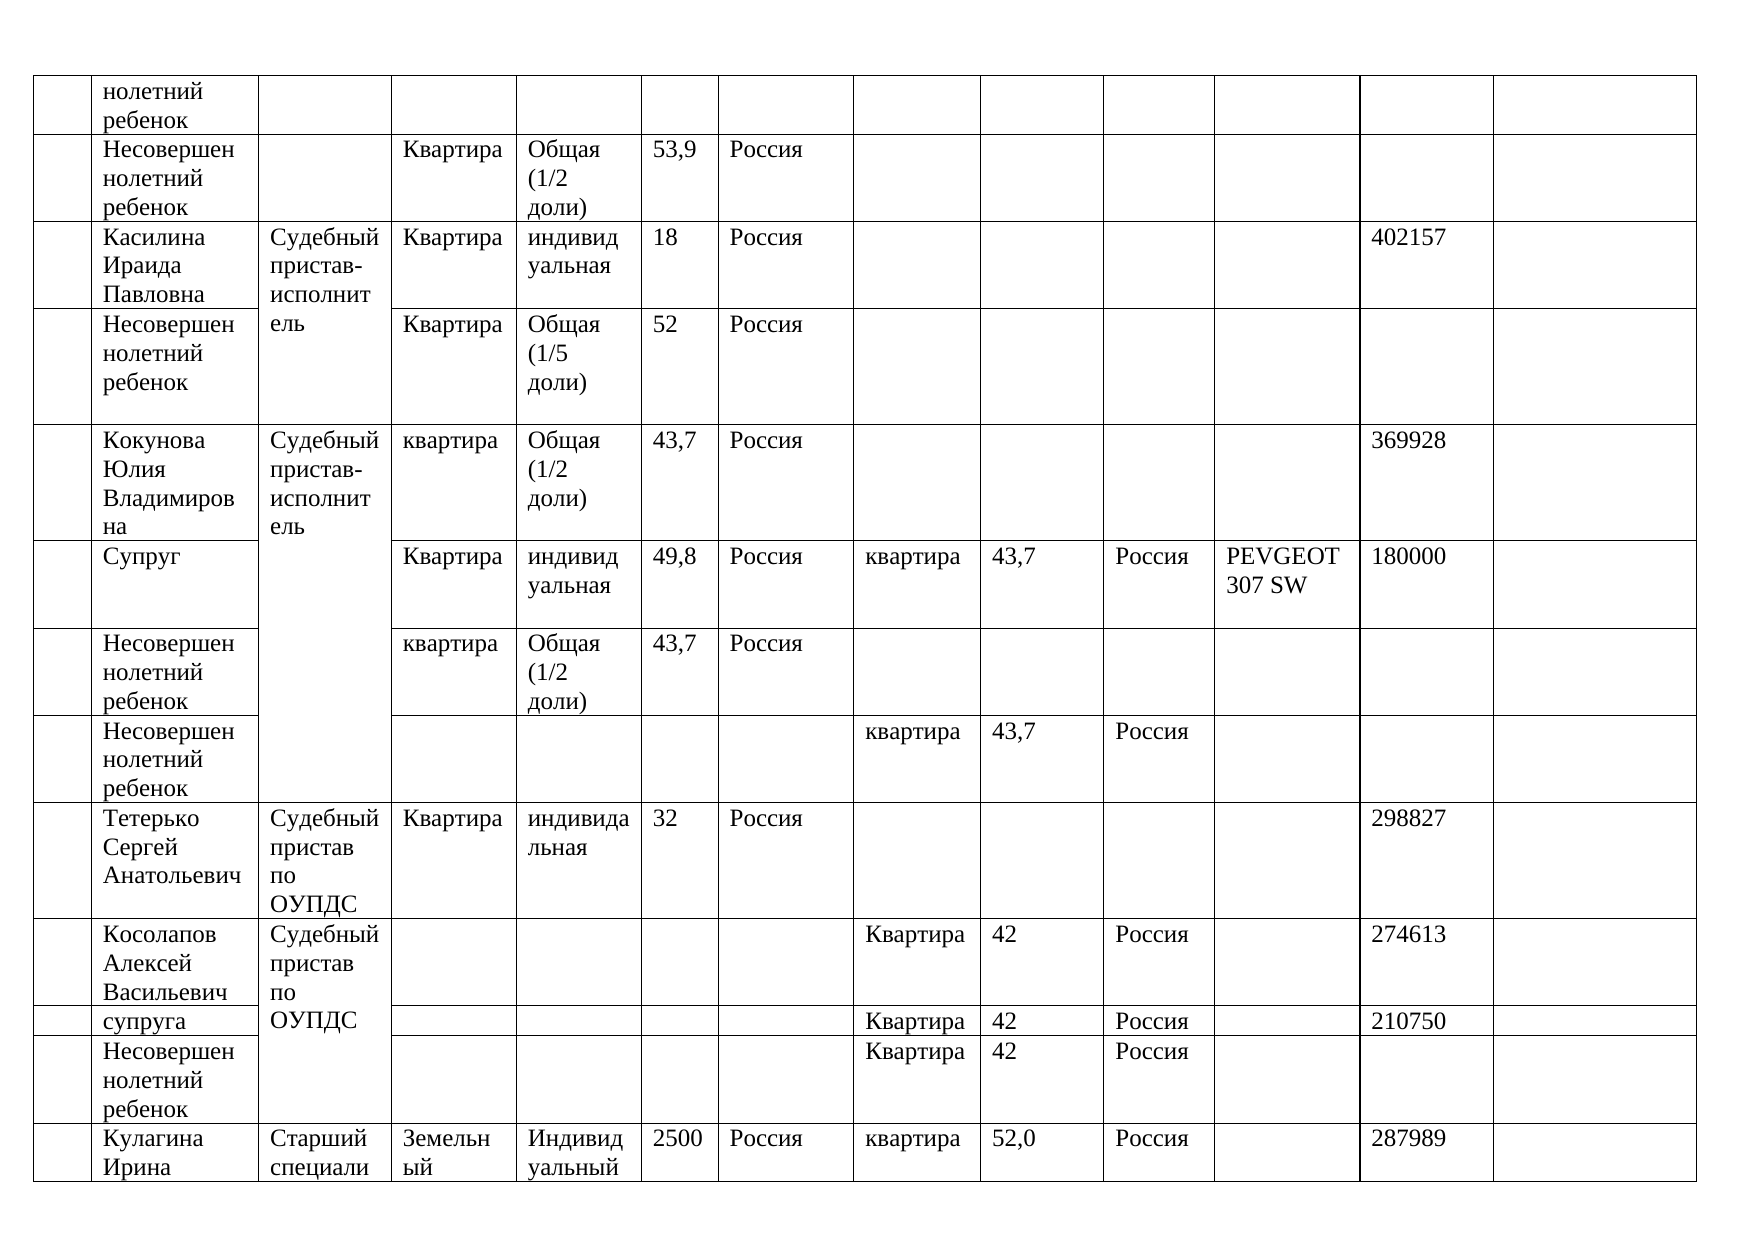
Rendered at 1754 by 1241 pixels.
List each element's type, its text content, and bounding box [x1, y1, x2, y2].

table_cell [854, 222, 980, 308]
table_cell Россия [719, 629, 853, 715]
table_cell [517, 76, 641, 133]
table_cell [34, 135, 91, 221]
table_cell 2500 [642, 1124, 718, 1181]
table_cell [1104, 803, 1214, 918]
table_cell [517, 716, 641, 802]
table_cell [1494, 541, 1696, 627]
table_cell Несовершеннолетний ребенок [92, 629, 258, 715]
table_cell 43,7 [642, 425, 718, 540]
table_cell [1494, 222, 1696, 308]
table_cell [1215, 425, 1359, 540]
table_cell Квартира [392, 541, 516, 627]
table_cell 210750 [1361, 1006, 1493, 1035]
table_cell [34, 541, 91, 627]
table_cell [981, 222, 1103, 308]
table_cell [392, 716, 516, 802]
table_cell индивидальная [517, 803, 641, 918]
table_cell [1215, 629, 1359, 715]
table_cell Судебный пристав по ОУПДС [259, 919, 391, 1122]
table_cell Россия [1104, 1006, 1214, 1035]
table_cell Кулагина Ирина [92, 1124, 258, 1181]
table_cell [1215, 1006, 1359, 1035]
table_cell [854, 76, 980, 133]
table_cell [1494, 629, 1696, 715]
table_cell [1494, 716, 1696, 802]
table_cell Несовершеннолетний ребенок [92, 309, 258, 424]
table_cell [34, 222, 91, 308]
table_cell [1494, 919, 1696, 1005]
table_cell 43,7 [642, 629, 718, 715]
table_cell Россия [719, 135, 853, 221]
table_cell 52 [642, 309, 718, 424]
table_cell Квартира [392, 222, 516, 308]
table_cell Несовершеннолетний ребенок [92, 716, 258, 802]
table_cell [1215, 716, 1359, 802]
table_cell [981, 135, 1103, 221]
table_cell [1361, 716, 1493, 802]
table_cell Общая (1/2 доли) [517, 425, 641, 540]
table_cell Россия [719, 1124, 853, 1181]
table_cell [642, 76, 718, 133]
table_cell Земельный [392, 1124, 516, 1181]
table_cell индивидуальная [517, 222, 641, 308]
table_cell квартира [854, 1124, 980, 1181]
table_cell PEVGEOT 307 SW [1215, 541, 1359, 627]
table_cell [392, 1006, 516, 1035]
table_cell [517, 1006, 641, 1035]
table_cell Супруг [92, 541, 258, 627]
table_cell Квартира [854, 1006, 980, 1035]
table_cell Квартира [392, 135, 516, 221]
table_cell квартира [392, 629, 516, 715]
table_cell 52,0 [981, 1124, 1103, 1181]
table_cell нолетний ребенок [92, 76, 258, 133]
table_cell [981, 629, 1103, 715]
table_cell [1215, 76, 1359, 133]
table_cell [1494, 1036, 1696, 1122]
table_cell 18 [642, 222, 718, 308]
table_cell Тетерько Сергей Анатольевич [92, 803, 258, 918]
table_cell [34, 76, 91, 133]
table_cell Россия [1104, 1124, 1214, 1181]
table_cell [259, 76, 391, 133]
table_cell [1494, 309, 1696, 424]
table_cell [854, 135, 980, 221]
table_cell Россия [1104, 541, 1214, 627]
table_cell [1215, 222, 1359, 308]
table_cell 43,7 [981, 716, 1103, 802]
table_cell Квартира [854, 919, 980, 1005]
table_cell [1215, 803, 1359, 918]
table_cell [981, 309, 1103, 424]
table_cell [1494, 1124, 1696, 1181]
table_cell [719, 919, 853, 1005]
table_cell Судебный пристав-исполнитель [259, 222, 391, 424]
table_cell 32 [642, 803, 718, 918]
table_cell [392, 1036, 516, 1122]
table_cell [517, 919, 641, 1005]
table_cell супруга [92, 1006, 258, 1035]
table_cell Индивидуальный [517, 1124, 641, 1181]
table_cell [719, 1006, 853, 1035]
table_cell Россия [1104, 919, 1214, 1005]
table_cell [1494, 76, 1696, 133]
table_cell [981, 803, 1103, 918]
table_cell [34, 803, 91, 918]
table_cell 49,8 [642, 541, 718, 627]
table_cell [642, 1036, 718, 1122]
table_cell [34, 716, 91, 802]
table_cell [392, 76, 516, 133]
table_cell [1104, 425, 1214, 540]
table_cell [1215, 309, 1359, 424]
table_cell [34, 1036, 91, 1122]
table_cell [1215, 1124, 1359, 1181]
table_cell [34, 1006, 91, 1035]
table_cell [259, 135, 391, 221]
table_cell [642, 919, 718, 1005]
table_cell [719, 1036, 853, 1122]
table_cell [1494, 135, 1696, 221]
table_cell [1361, 309, 1493, 424]
table_cell [719, 76, 853, 133]
table_cell 43,7 [981, 541, 1103, 627]
table_cell [392, 919, 516, 1005]
table_cell Квартира [392, 803, 516, 918]
table_cell 402157 [1361, 222, 1493, 308]
table_cell [1361, 1036, 1493, 1122]
table_cell Общая (1/2 доли) [517, 629, 641, 715]
table_cell [981, 76, 1103, 133]
table_cell Касилина Ираида Павловна [92, 222, 258, 308]
table_cell 298827 [1361, 803, 1493, 918]
table_cell Старший специали [259, 1124, 391, 1181]
table_cell [854, 309, 980, 424]
table_cell [1104, 76, 1214, 133]
table_cell [1494, 803, 1696, 918]
table_cell Россия [719, 309, 853, 424]
table_cell [34, 1124, 91, 1181]
table_cell [854, 803, 980, 918]
table_cell Судебный пристав-исполнитель [259, 425, 391, 802]
table_cell Россия [719, 803, 853, 918]
table_cell Несовершеннолетний ребенок [92, 135, 258, 221]
table_cell Косолапов Алексей Васильевич [92, 919, 258, 1005]
table_cell Квартира [392, 309, 516, 424]
table_cell 287989 [1361, 1124, 1493, 1181]
table_cell 369928 [1361, 425, 1493, 540]
table_cell Россия [719, 222, 853, 308]
table_cell квартира [854, 541, 980, 627]
table_cell [1104, 135, 1214, 221]
table_cell [719, 716, 853, 802]
table_cell Россия [1104, 716, 1214, 802]
table_cell [517, 1036, 641, 1122]
table_cell [34, 425, 91, 540]
table_cell Общая (1/5 доли) [517, 309, 641, 424]
table_cell [1215, 1036, 1359, 1122]
table_cell [642, 1006, 718, 1035]
table_cell [854, 629, 980, 715]
table_cell [642, 716, 718, 802]
table_cell [1104, 309, 1214, 424]
table_cell 180000 [1361, 541, 1493, 627]
table_cell [1215, 919, 1359, 1005]
table_cell [34, 919, 91, 1005]
table_cell 42 [981, 919, 1103, 1005]
table_cell [854, 425, 980, 540]
table_cell [1361, 76, 1493, 133]
table_cell Россия [1104, 1036, 1214, 1122]
table_cell Россия [719, 541, 853, 627]
table_cell Несовершеннолетний ребенок [92, 1036, 258, 1122]
table_cell индивидуальная [517, 541, 641, 627]
table_cell Судебный пристав по ОУПДС [259, 803, 391, 918]
table_cell [1361, 135, 1493, 221]
table_cell 53,9 [642, 135, 718, 221]
table_cell 274613 [1361, 919, 1493, 1005]
table_cell [981, 425, 1103, 540]
table_cell [34, 309, 91, 424]
table_cell Кокунова Юлия Владимировна [92, 425, 258, 540]
table_cell [1494, 425, 1696, 540]
table_cell [1361, 629, 1493, 715]
table_cell [34, 629, 91, 715]
table_cell Общая (1/2 доли) [517, 135, 641, 221]
table_cell Квартира [854, 1036, 980, 1122]
table_cell [1494, 1006, 1696, 1035]
table_cell квартира [854, 716, 980, 802]
table_cell квартира [392, 425, 516, 540]
table_cell [1104, 629, 1214, 715]
table_cell [1215, 135, 1359, 221]
table_cell Россия [719, 425, 853, 540]
table_cell 42 [981, 1006, 1103, 1035]
table_cell 42 [981, 1036, 1103, 1122]
table_cell [1104, 222, 1214, 308]
